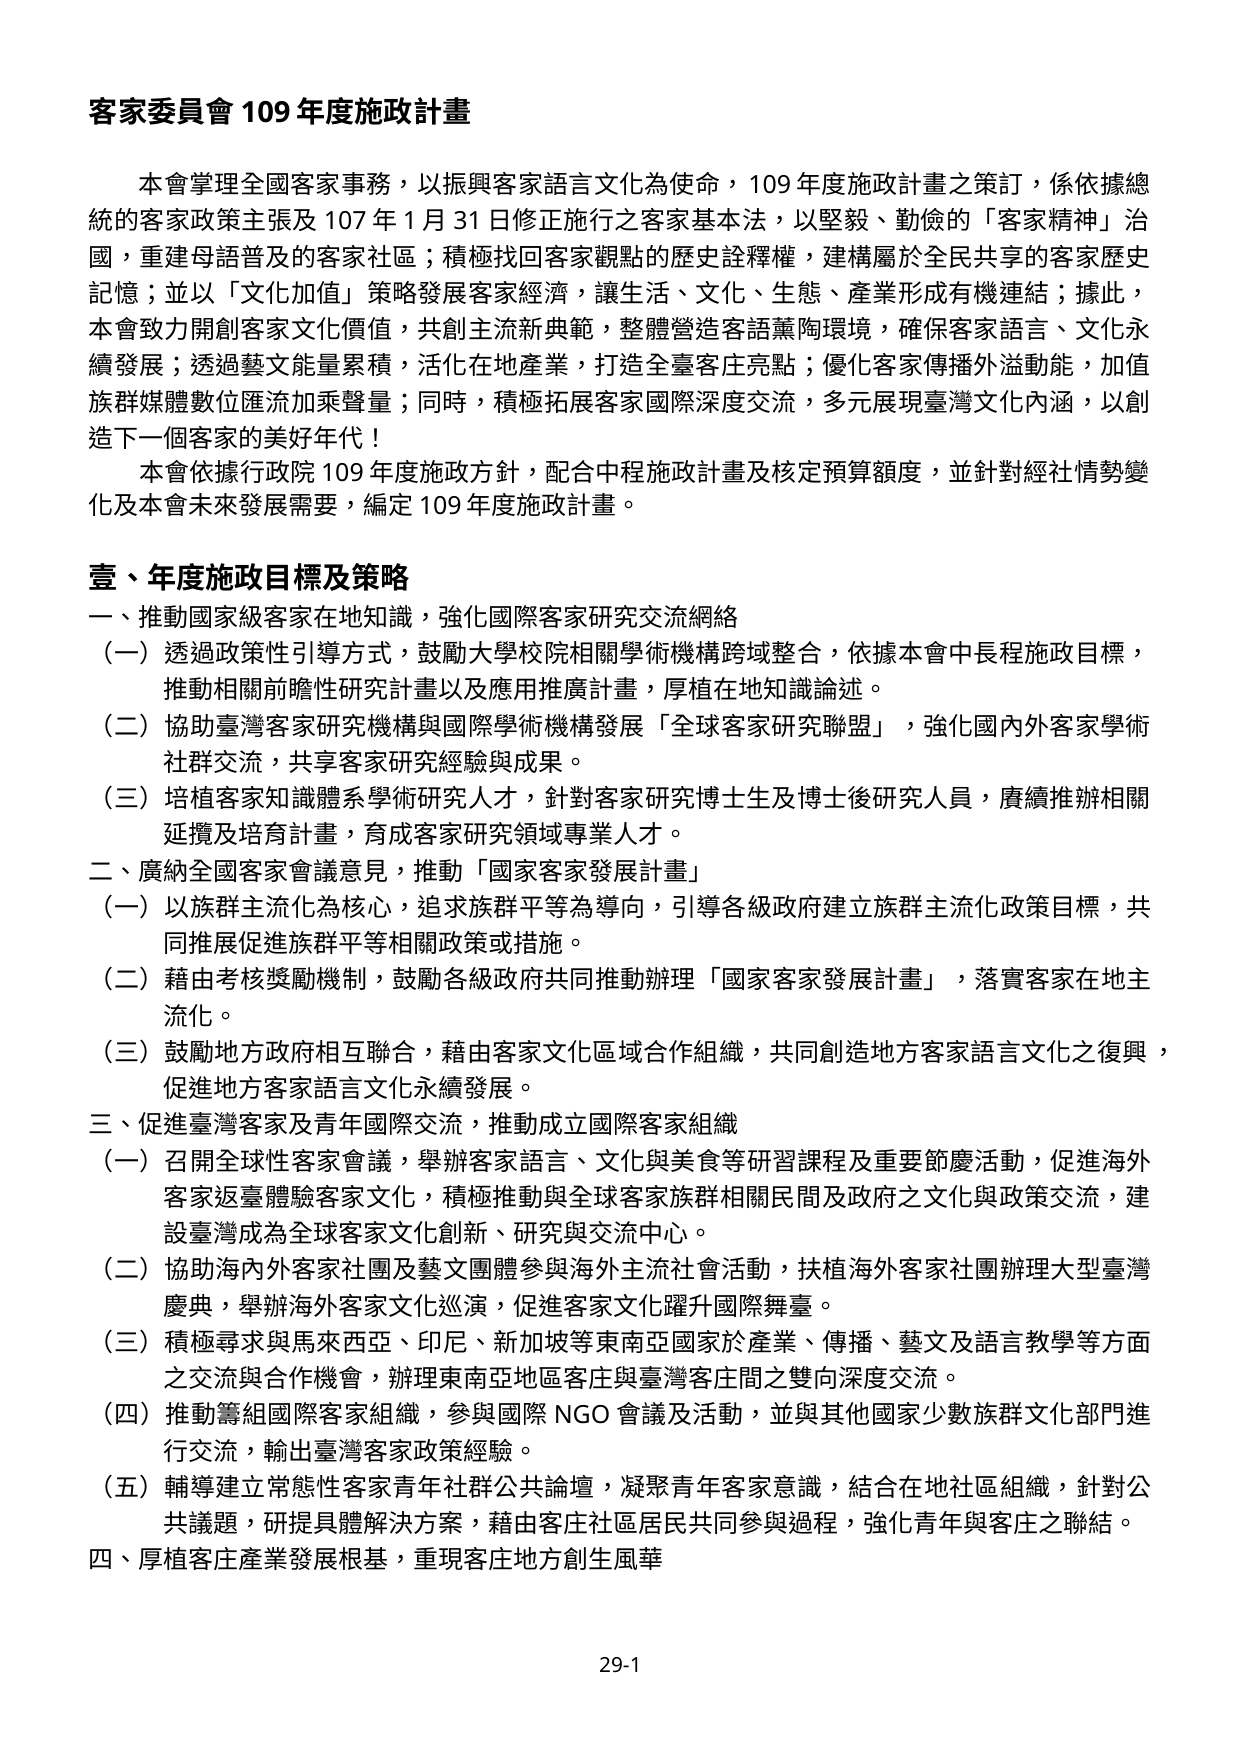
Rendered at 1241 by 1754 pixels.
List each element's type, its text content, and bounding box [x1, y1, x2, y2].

text （一）透過政策性引導方式，鼓勵大學校院相關學術機構跨域整合，依據本會中長程施政目標，推動相關前瞻性研究計畫以及應用推廣計畫，厚植在地知識論述。 [89, 633, 1152, 706]
text （三）鼓勵地方政府相互聯合，藉由客家文化區域合作組織，共同創造地方客家語言文化之復興，促進地方客家語言文化永續發展。 [89, 1032, 1152, 1105]
text 本會掌理全國客家事務，以振興客家語言文化為使命，109年度施政計畫之策訂，係依據總統的客家政策主張及107年1月31日修正施行之客家基本法，以堅毅、勤儉的「客家精神」治國，重建母語普及的客家社區；積極找回客家觀點的歷史詮釋權，建構屬於全民共享的客家歷史記憶；並以「文化加值」策略發展客家經濟，讓生活、文化、生態、產業形成有機連結；據此，本會致力開創客家文化價值，共創主流新典範，整體營造客語薰陶環境，確保客家語言、文化永續發展；透過藝文能量累積，活化在地產業，打造全臺客庄亮點；優化客家傳播外溢動能，加值族群媒體數位匯流加乘聲量；同時，積極拓展客家國際深度交流，多元展現臺灣文化內涵，以創造下一個客家的美好年代！ [89, 164, 1152, 454]
text （五）輔導建立常態性客家青年社群公共論壇，凝聚青年客家意識，結合在地社區組織，針對公共議題，研提具體解決方案，藉由客庄社區居民共同參與過程，強化青年與客庄之聯結。 [89, 1467, 1152, 1540]
text （四）推動籌組國際客家組織，參與國際NGO會議及活動，並與其他國家少數族群文化部門進行交流，輸出臺灣客家政策經驗。 [89, 1395, 1152, 1467]
text 三、促進臺灣客家及青年國際交流，推動成立國際客家組織 [89, 1105, 1152, 1141]
text （二）協助海內外客家社團及藝文團體參與海外主流社會活動，扶植海外客家社團辦理大型臺灣慶典，舉辦海外客家文化巡演，促進客家文化躍升國際舞臺。 [89, 1250, 1152, 1322]
text （一）以族群主流化為核心，追求族群平等為導向，引導各級政府建立族群主流化政策目標，共同推展促進族群平等相關政策或措施。 [89, 887, 1152, 960]
text 本會依據行政院109年度施政方針，配合中程施政計畫及核定預算額度，並針對經社情勢變化及本會未來發展需要，編定109年度施政計畫。 [89, 454, 1152, 521]
text 二、廣納全國客家會議意見，推動「國家客家發展計畫」 [89, 851, 1152, 887]
text 壹、年度施政目標及策略 [89, 556, 1152, 597]
text （一）召開全球性客家會議，舉辦客家語言、文化與美食等研習課程及重要節慶活動，促進海外客家返臺體驗客家文化，積極推動與全球客家族群相關民間及政府之文化與政策交流，建設臺灣成為全球客家文化創新、研究與交流中心。 [89, 1141, 1152, 1250]
text （三）積極尋求與馬來西亞、印尼、新加坡等東南亞國家於產業、傳播、藝文及語言教學等方面之交流與合作機會，辦理東南亞地區客庄與臺灣客庄間之雙向深度交流。 [89, 1322, 1152, 1395]
text 客家委員會109年度施政計畫 [89, 89, 1152, 131]
text 四、厚植客庄產業發展根基，重現客庄地方創生風華 [89, 1540, 1152, 1576]
text （二）協助臺灣客家研究機構與國際學術機構發展「全球客家研究聯盟」，強化國內外客家學術社群交流，共享客家研究經驗與成果。 [89, 706, 1152, 778]
text 一、推動國家級客家在地知識，強化國際客家研究交流網絡 [89, 597, 1152, 633]
text （三）培植客家知識體系學術研究人才，針對客家研究博士生及博士後研究人員，賡續推辦相關延攬及培育計畫，育成客家研究領域專業人才。 [89, 778, 1152, 851]
text （二）藉由考核獎勵機制，鼓勵各級政府共同推動辦理「國家客家發展計畫」，落實客家在地主流化。 [89, 960, 1152, 1032]
